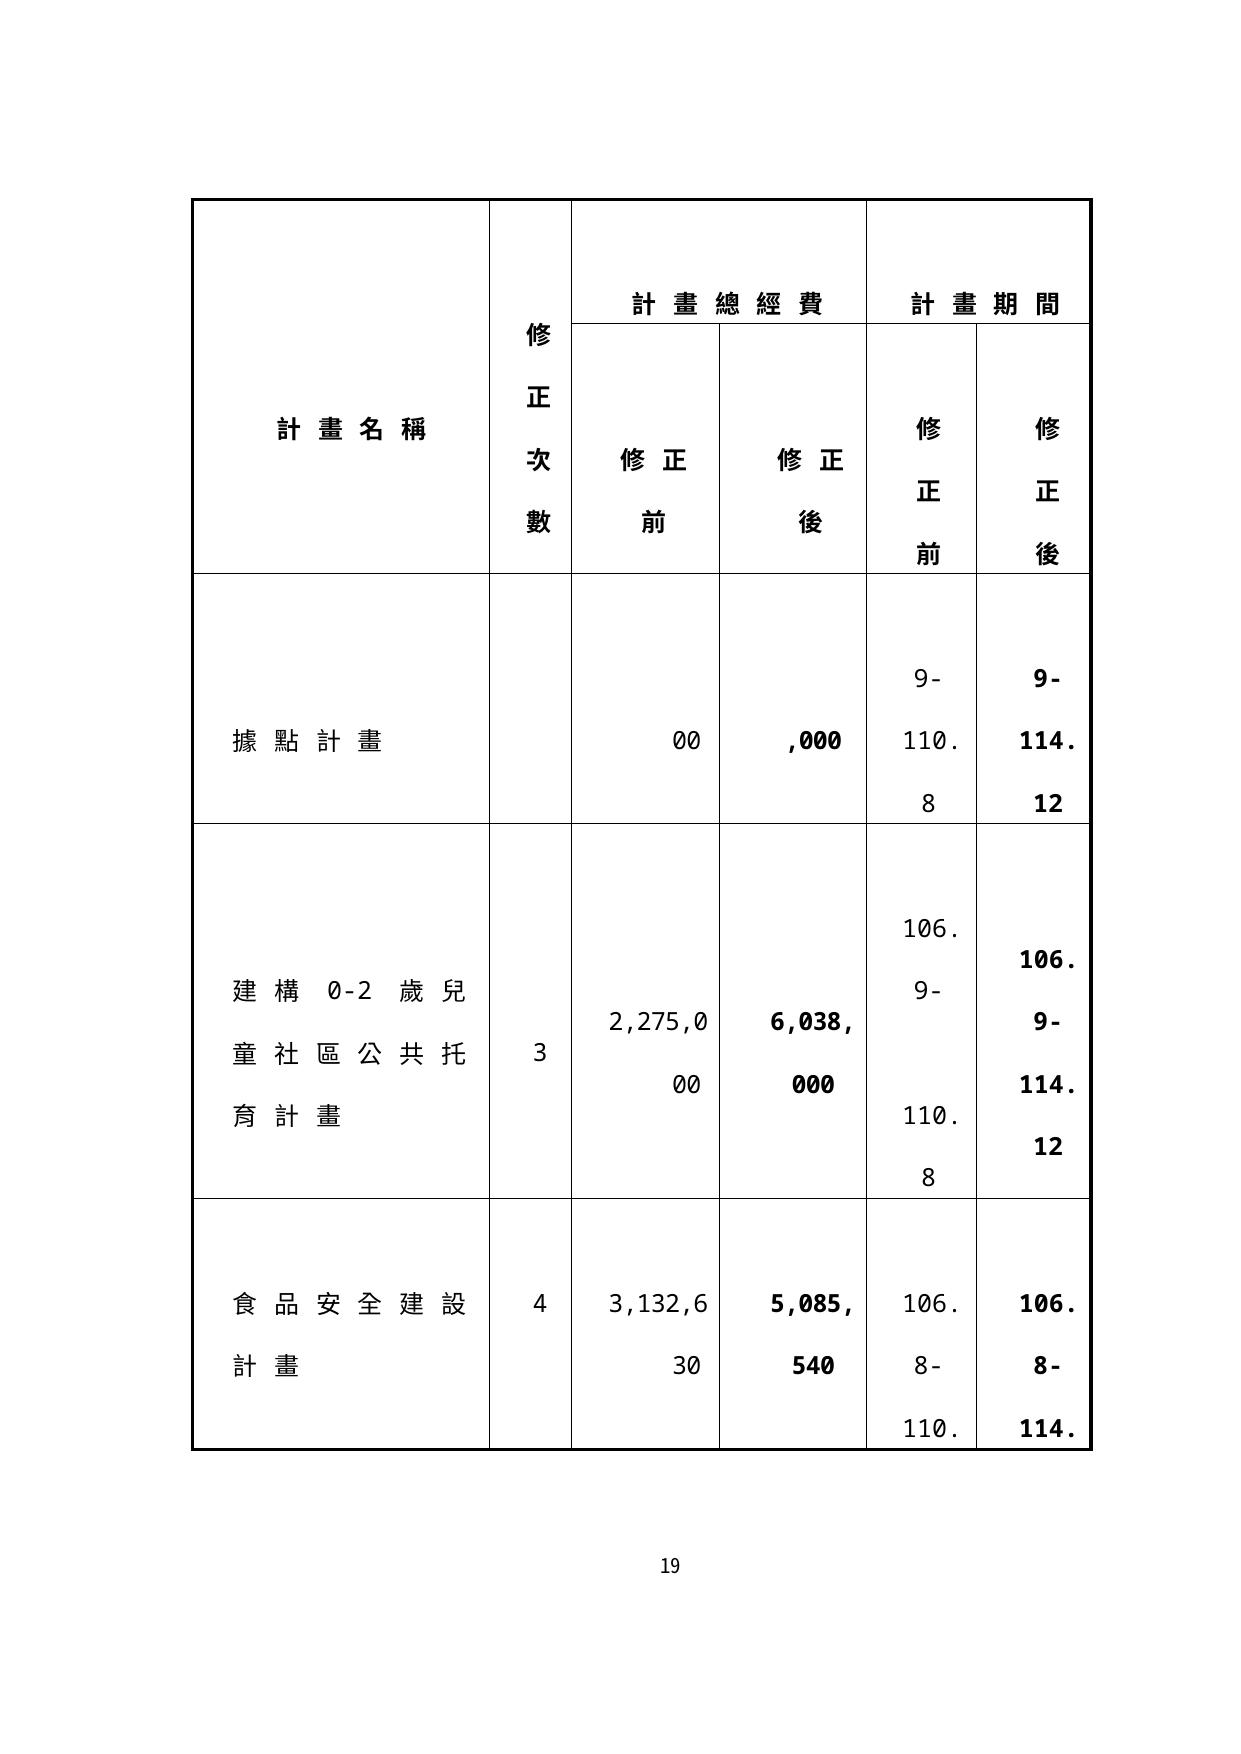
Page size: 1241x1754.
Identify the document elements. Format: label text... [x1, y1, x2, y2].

table_cell 106.9- 114.12 [977, 824, 1089, 1198]
table_cell 106.8- 110. [867, 1199, 976, 1448]
table_cell 食品安全建設計畫 [194, 1199, 489, 1448]
table_cell 4 [490, 1199, 571, 1448]
table_header 修正次數 [490, 201, 571, 573]
table_cell 106.9- 110.8 [867, 824, 976, 1198]
table_cell ,000 [720, 574, 866, 823]
table_cell 5,085,540 [720, 1199, 866, 1448]
table_cell [490, 574, 571, 823]
table_header 計畫名稱 [194, 201, 489, 573]
table_cell 修正後 [977, 324, 1089, 573]
table_cell 修正前 [572, 324, 719, 573]
table_cell 9- 110.8 [867, 574, 976, 823]
table_cell 修正前 [867, 324, 976, 573]
table_cell 106.8- 114. [977, 1199, 1089, 1448]
table_cell 修正後 [720, 324, 866, 573]
table_cell 建構0-2歲兒童社區公共托育計畫 [194, 824, 489, 1198]
table_cell 00 [572, 574, 719, 823]
table_header 計畫總經費 [572, 201, 866, 323]
table_cell 2,275,000 [572, 824, 719, 1198]
table_cell 6,038,000 [720, 824, 866, 1198]
table_cell 據點計畫 [194, 574, 489, 823]
table_cell 9- 114.12 [977, 574, 1089, 823]
table_cell 3,132,630 [572, 1199, 719, 1448]
table_cell 3 [490, 824, 571, 1198]
table_header 計畫期間 [867, 201, 1089, 323]
